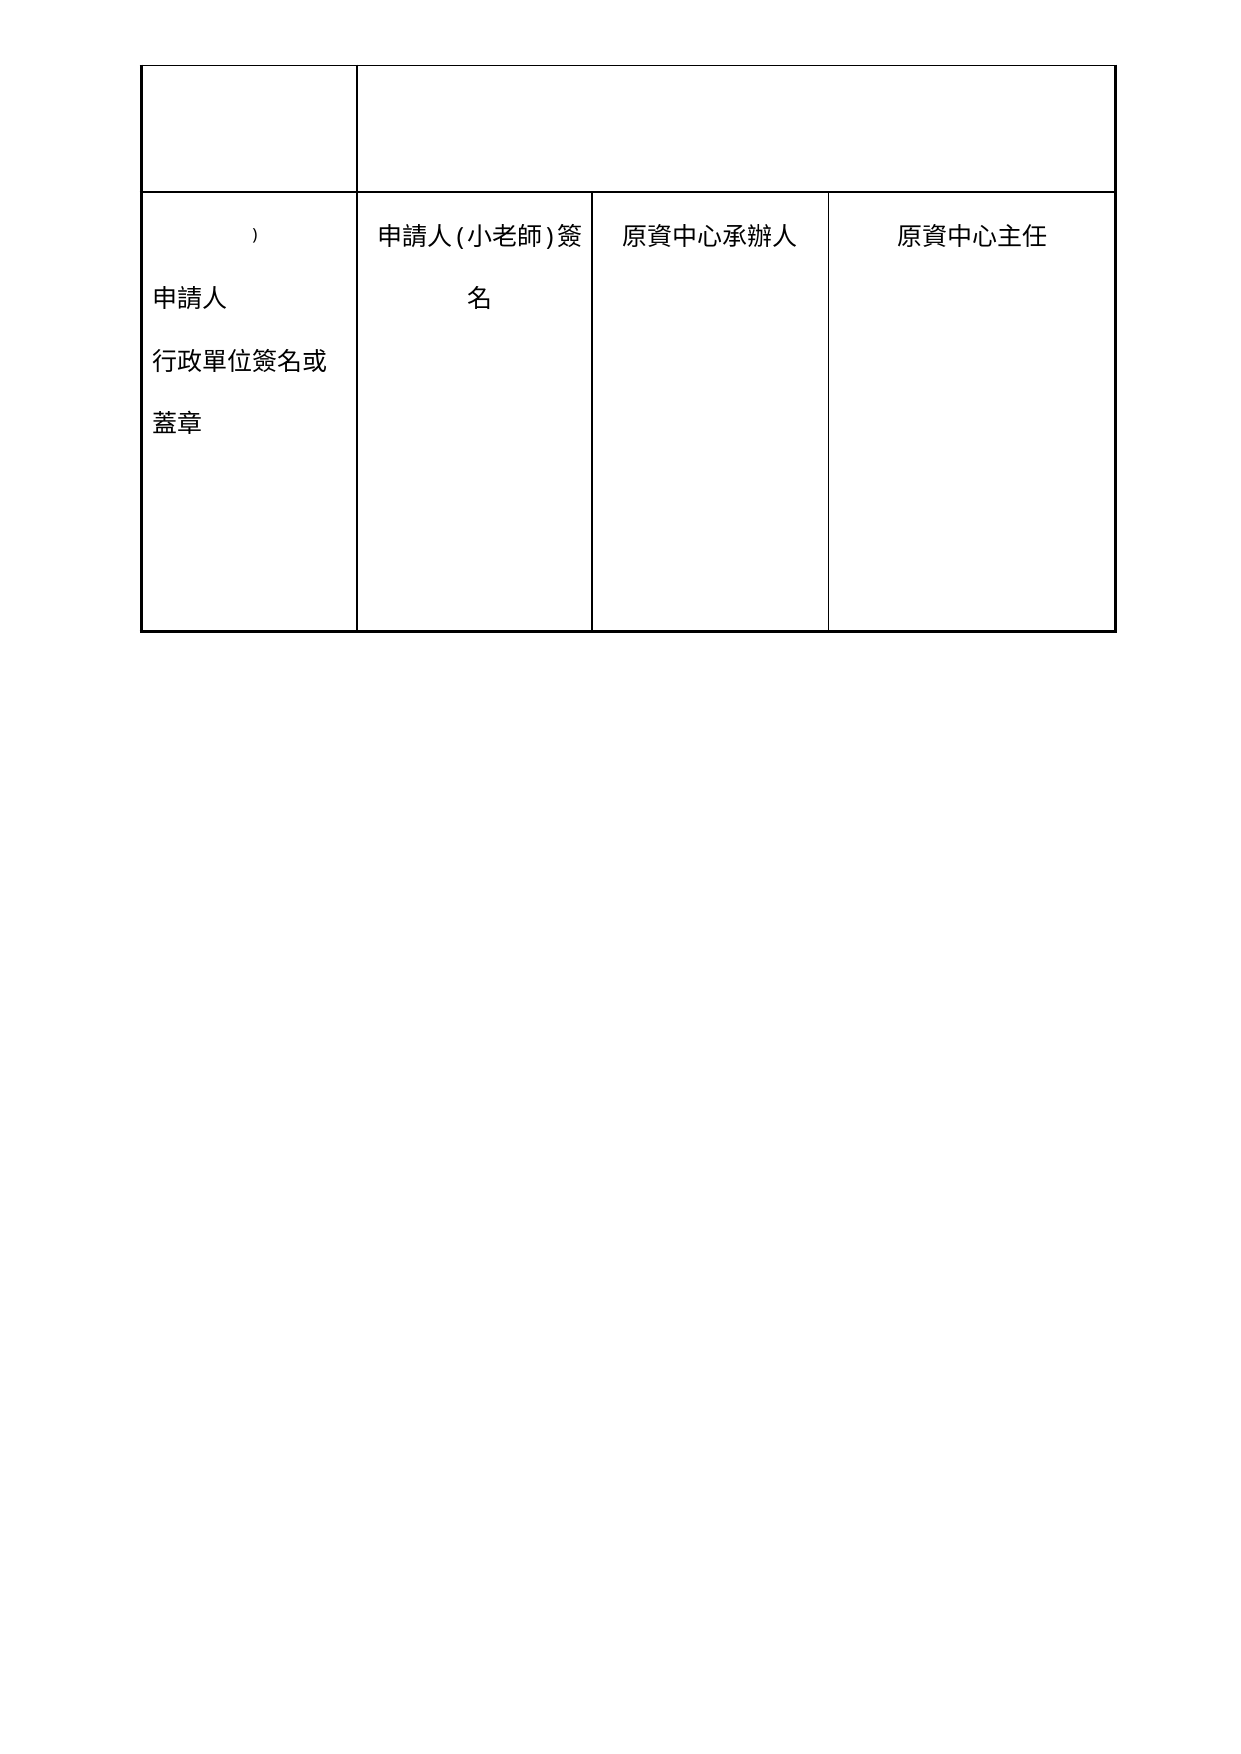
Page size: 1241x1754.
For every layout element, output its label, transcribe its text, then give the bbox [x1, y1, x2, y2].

table_cell [358, 66, 1114, 191]
table_cell 原資中心承辦人 [593, 193, 828, 630]
table_cell ) 申請人 行政單位簽名或蓋章 [143, 193, 356, 630]
table_cell 申請人(小老師)簽名 [358, 193, 591, 630]
table_cell 原資中心主任 [829, 193, 1114, 630]
table_cell [143, 66, 356, 191]
